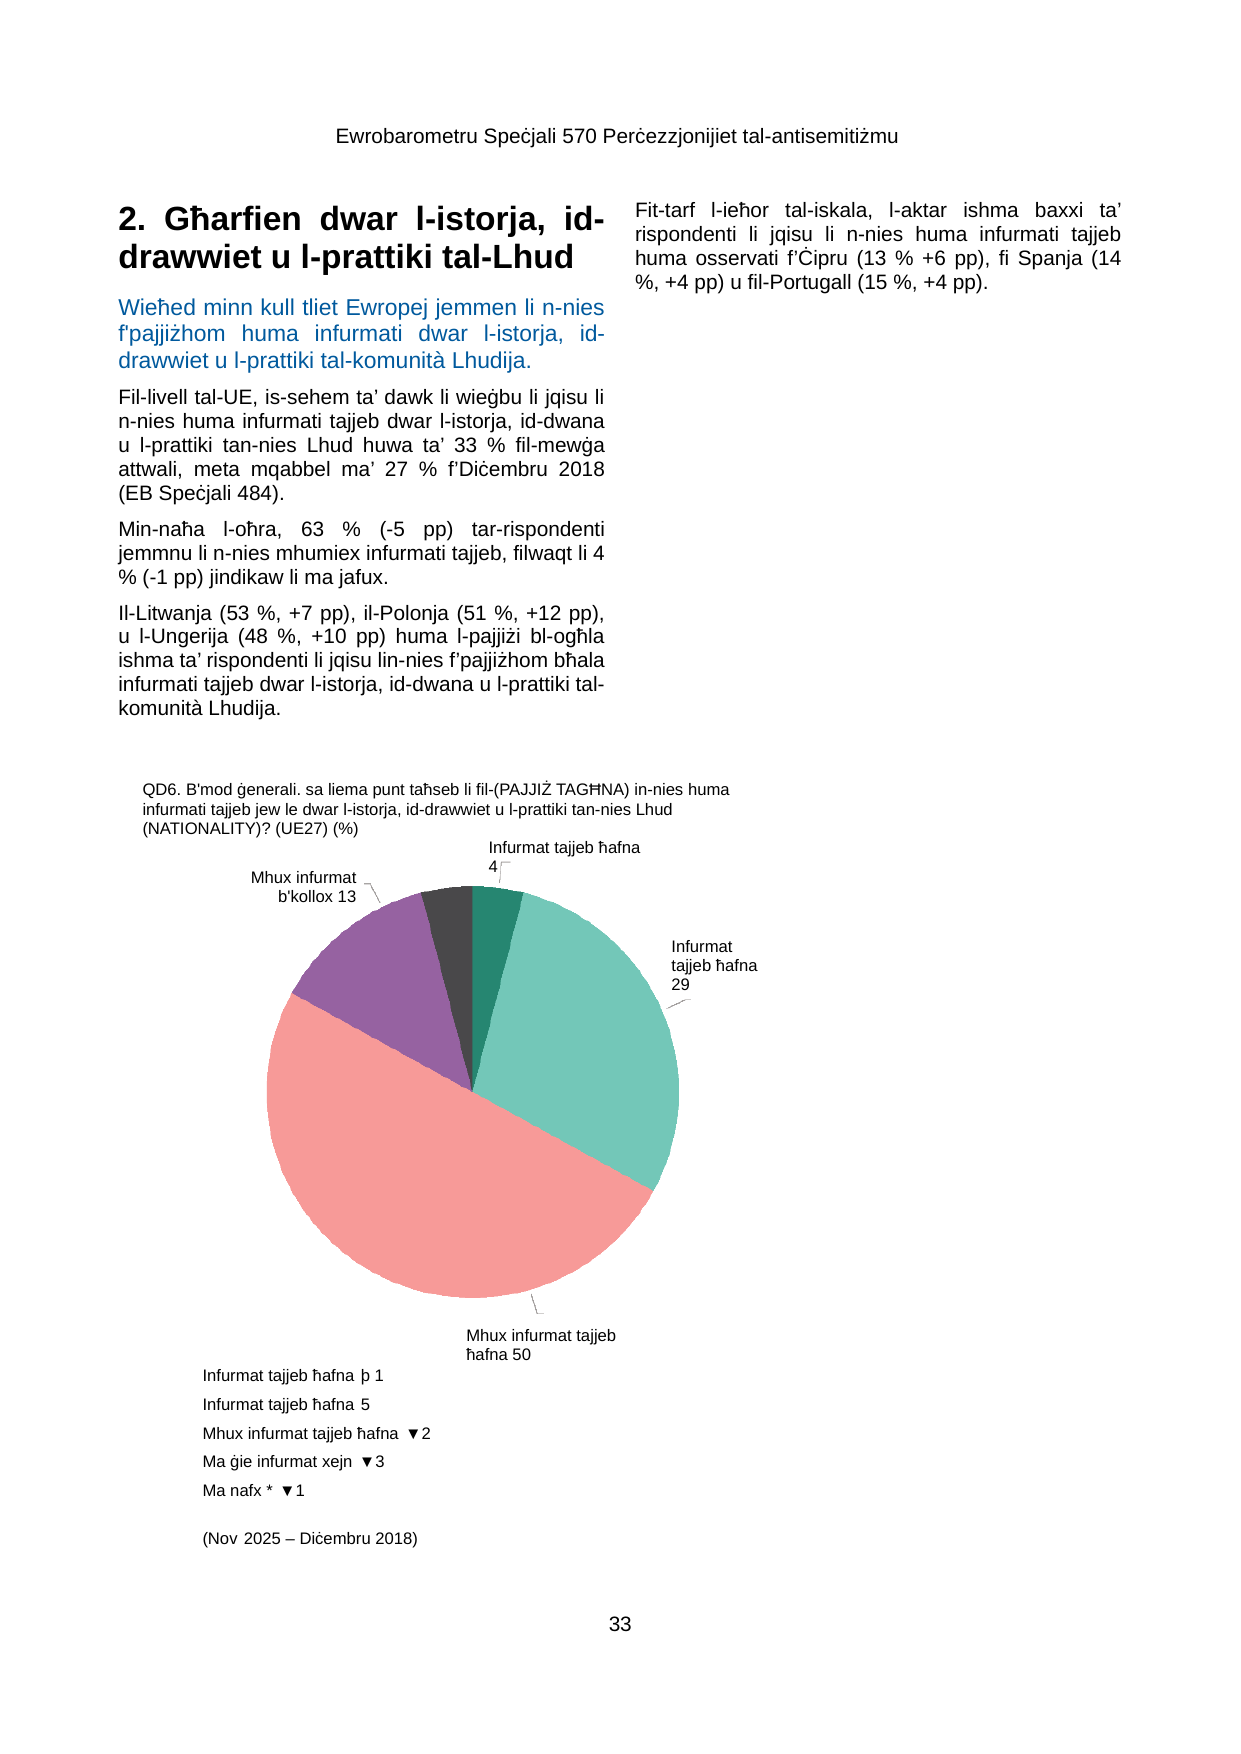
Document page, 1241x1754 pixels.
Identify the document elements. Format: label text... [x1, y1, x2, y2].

subtitle 2. Għarfien dwar l-istorja, id-drawwiet u l-prattiki tal-Lhud [118, 198, 605, 276]
picture [260, 852, 701, 1323]
text Min-naħa l-oħra, 63 % (-5 pp) tar-rispondenti jemmnu li n-nies mhumiex infurmati tajjeb, filwaqt li 4 % (-1 pp) jindikaw li ma jafux. [118, 517, 605, 588]
text Il-Litwanja (53 %, +7 pp), il-Polonja (51 %, +12 pp), u l-Ungerija (48 %, +10 pp) huma l-pajjiżi bl-ogħla ishma ta’ rispondenti li jqisu lin-nies f’pajjiżhom bħala infurmati tajjeb dwar l-istorja, id-dwana u l-prattiki tal-komunità Lhudija. [118, 600, 605, 720]
text Fit-tarf l-ieħor tal-iskala, l-aktar ishma baxxi ta’ rispondenti li jqisu li n-nies huma infurmati tajjeb huma osservati f’Ċipru (13 % +6 pp), fi Spanja (14 %, +4 pp) u fil-Portugall (15 %, +4 pp). [635, 198, 1122, 294]
text Fil-livell tal-UE, is-sehem ta’ dawk li wieġbu li jqisu li n-nies huma infurmati tajjeb dwar l-istorja, id-dwana u l-prattiki tan-nies Lhud huwa ta’ 33 % fil-mewġa attwali, meta mqabbel ma’ 27 % f’Diċembru 2018 (EB Speċjali 484). [118, 385, 605, 505]
text Wieħed minn kull tliet Ewropej jemmen li n-nies f'pajjiżhom huma infurmati dwar l-istorja, id-drawwiet u l-prattiki tal-komunità Lhudija. [118, 294, 605, 373]
